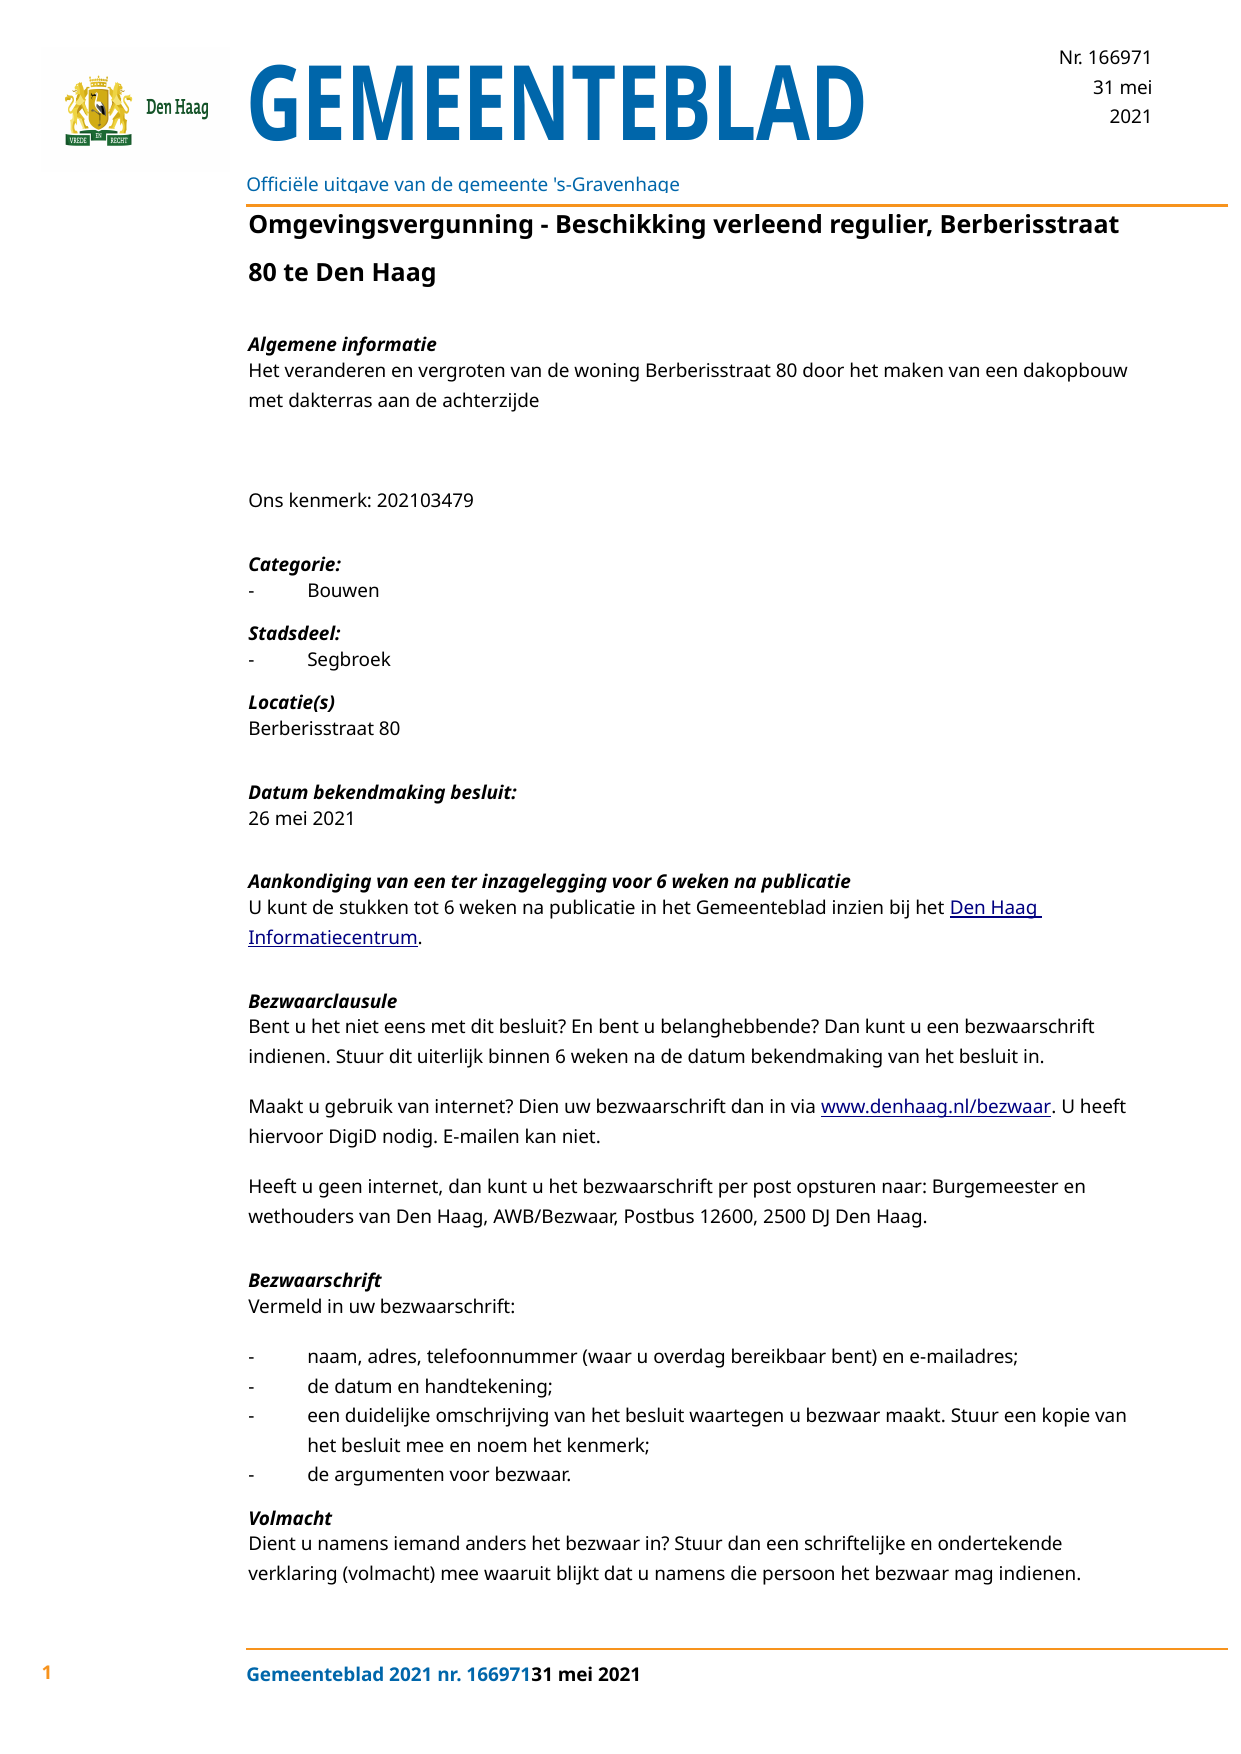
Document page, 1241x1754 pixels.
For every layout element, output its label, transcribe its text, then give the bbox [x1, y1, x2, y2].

text Maakt u gebruik van internet? Dien uw bezwaarschrift dan in via www.denhaag.nl/bezwaar. U heeft hiervoor DigiD nodig. E-mailen kan niet. [248, 1094, 1152, 1149]
text U kunt de stukken tot 6 weken na publicatie in het Gemeenteblad inzien bij het Den Haag Informatiecentrum. [248, 894, 1152, 950]
text Omgevingsvergunning - Beschikking verleend regulier, Berberisstraat 80 te Den Haag [248, 207, 1152, 288]
picture [41, 47, 231, 172]
text Bezwaarclausule [248, 988, 1152, 1014]
list Segbroek [248, 646, 1152, 672]
text Aankondiging van een ter inzagelegging voor 6 weken na publicatie [248, 869, 1152, 894]
text Het veranderen en vergroten van de woning Berberisstraat 80 door het maken van een dakopbouw met dakterras aan de achterzijde [248, 357, 1152, 412]
text Volmacht [248, 1505, 1152, 1531]
text Categorie: [248, 552, 1152, 577]
list de argumenten voor bezwaar. [248, 1462, 1152, 1487]
text Dient u namens iemand anders het bezwaar in? Stuur dan een schriftelijke en ondertekende verklaring (volmacht) mee waaruit blijkt dat u namens die persoon het bezwaar mag indienen. [248, 1531, 1152, 1586]
text Bezwaarschrift [248, 1267, 1152, 1293]
list een duidelijke omschrijving van het besluit waartegen u bezwaar maakt. Stuur een kopie van het besluit mee en noem het kenmerk; [248, 1402, 1152, 1458]
list de datum en handtekening; [248, 1373, 1152, 1399]
text 26 mei 2021 [248, 805, 1152, 830]
text Locatie(s) [248, 689, 1152, 715]
text Algemene informatie [248, 331, 1152, 357]
list naam, adres, telefoonnummer (waar u overdag bereikbaar bent) en e-mailadres; [248, 1343, 1152, 1369]
text Datum bekendmaking besluit: [248, 779, 1152, 805]
text Bent u het niet eens met dit besluit? En bent u belanghebbende? Dan kunt u een bezwaarschrift indienen. Stuur dit uiterlijk binnen 6 weken na de datum bekendmaking van het besluit in. [248, 1014, 1152, 1069]
text Heeft u geen internet, dan kunt u het bezwaarschrift per post opsturen naar: Burgemeester en wethouders van Den Haag, AWB/Bezwaar, Postbus 12600, 2500 DJ Den Haag. [248, 1174, 1152, 1229]
text Ons kenmerk: 202103479 [248, 488, 1152, 513]
list Bouwen [248, 577, 1152, 603]
text Berberisstraat 80 [248, 715, 1152, 741]
text Stadsdeel: [248, 620, 1152, 646]
text Vermeld in uw bezwaarschrift: [248, 1293, 1152, 1319]
